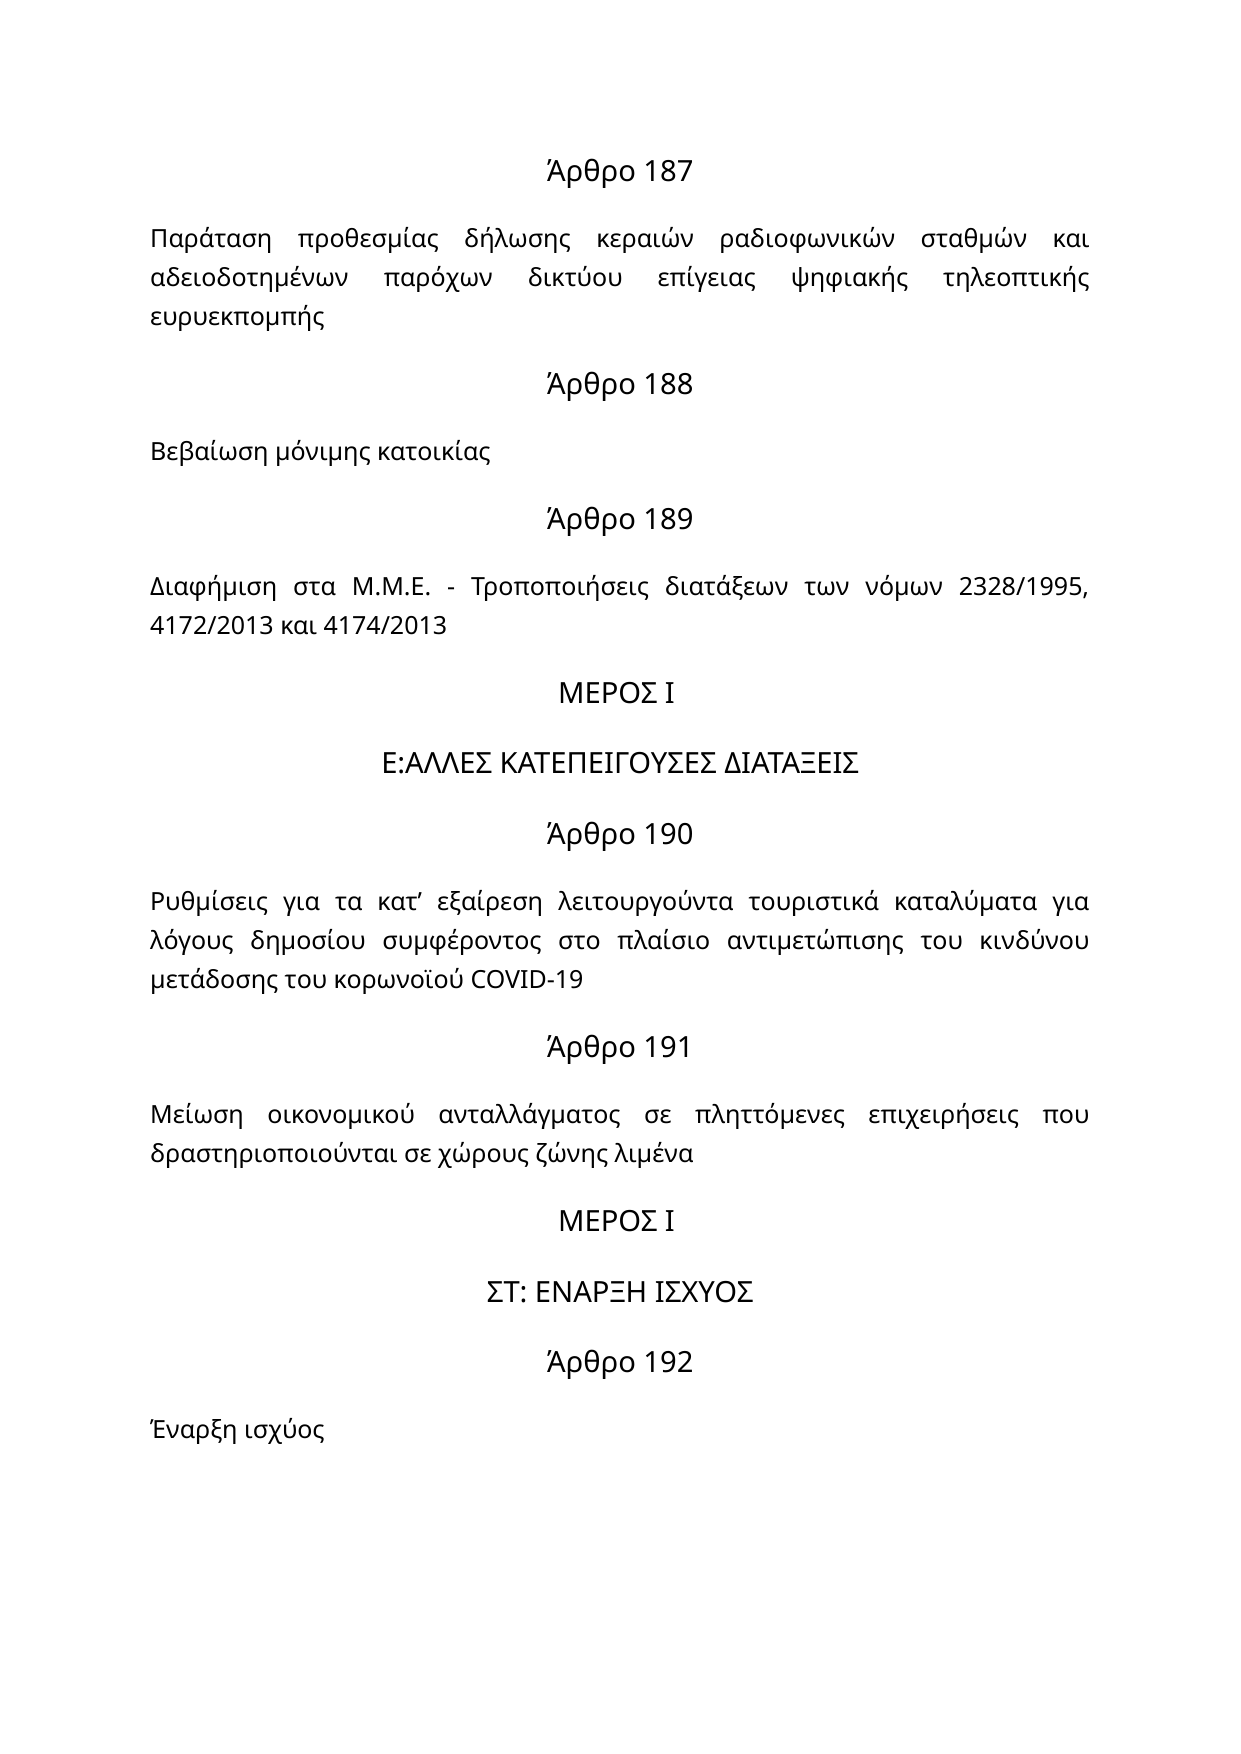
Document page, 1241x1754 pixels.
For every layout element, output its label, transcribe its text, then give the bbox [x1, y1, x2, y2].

subtitle Άρθρο 190 [150, 813, 1090, 853]
text Ρυθμίσεις για τα κατ’ εξαίρεση λειτουργούντα τουριστικά καταλύματα για λόγους δημοσίου συμφέροντος στο πλαίσιο αντιμετώπισης του κινδύνου μετάδοσης του κορωνοϊού COVID-19 [150, 884, 1090, 996]
subtitle ΣΤ: ΕΝΑΡΞΗ ΙΣΧΥΟΣ [150, 1271, 1090, 1311]
text Βεβαίωση μόνιμης κατοικίας [150, 434, 1090, 468]
subtitle Άρθρο 187 [150, 150, 1090, 190]
subtitle ΜΕΡΟΣ Ι [150, 672, 1090, 712]
subtitle Άρθρο 188 [150, 363, 1090, 403]
subtitle Άρθρο 189 [150, 498, 1090, 538]
subtitle Ε:ΑΛΛΕΣ ΚΑΤΕΠΕΙΓΟΥΣΕΣ ΔΙΑΤΑΞΕΙΣ [150, 742, 1090, 782]
text Έναρξη ισχύος [150, 1412, 1090, 1446]
subtitle Άρθρο 192 [150, 1341, 1090, 1381]
subtitle ΜΕΡΟΣ Ι [150, 1200, 1090, 1240]
text Διαφήμιση στα Μ.Μ.Ε. - Τροποποιήσεις διατάξεων των νόμων 2328/1995, 4172/2013 και 4174/2013 [150, 568, 1090, 642]
subtitle Άρθρο 191 [150, 1026, 1090, 1066]
text Παράταση προθεσμίας δήλωσης κεραιών ραδιοφωνικών σταθμών και αδειοδοτημένων παρόχων δικτύου επίγειας ψηφιακής τηλεοπτικής ευρυεκπομπής [150, 221, 1090, 333]
text Μείωση οικονομικού ανταλλάγματος σε πληττόμενες επιχειρήσεις που δραστηριοποιούνται σε χώρους ζώνης λιμένα [150, 1097, 1090, 1170]
